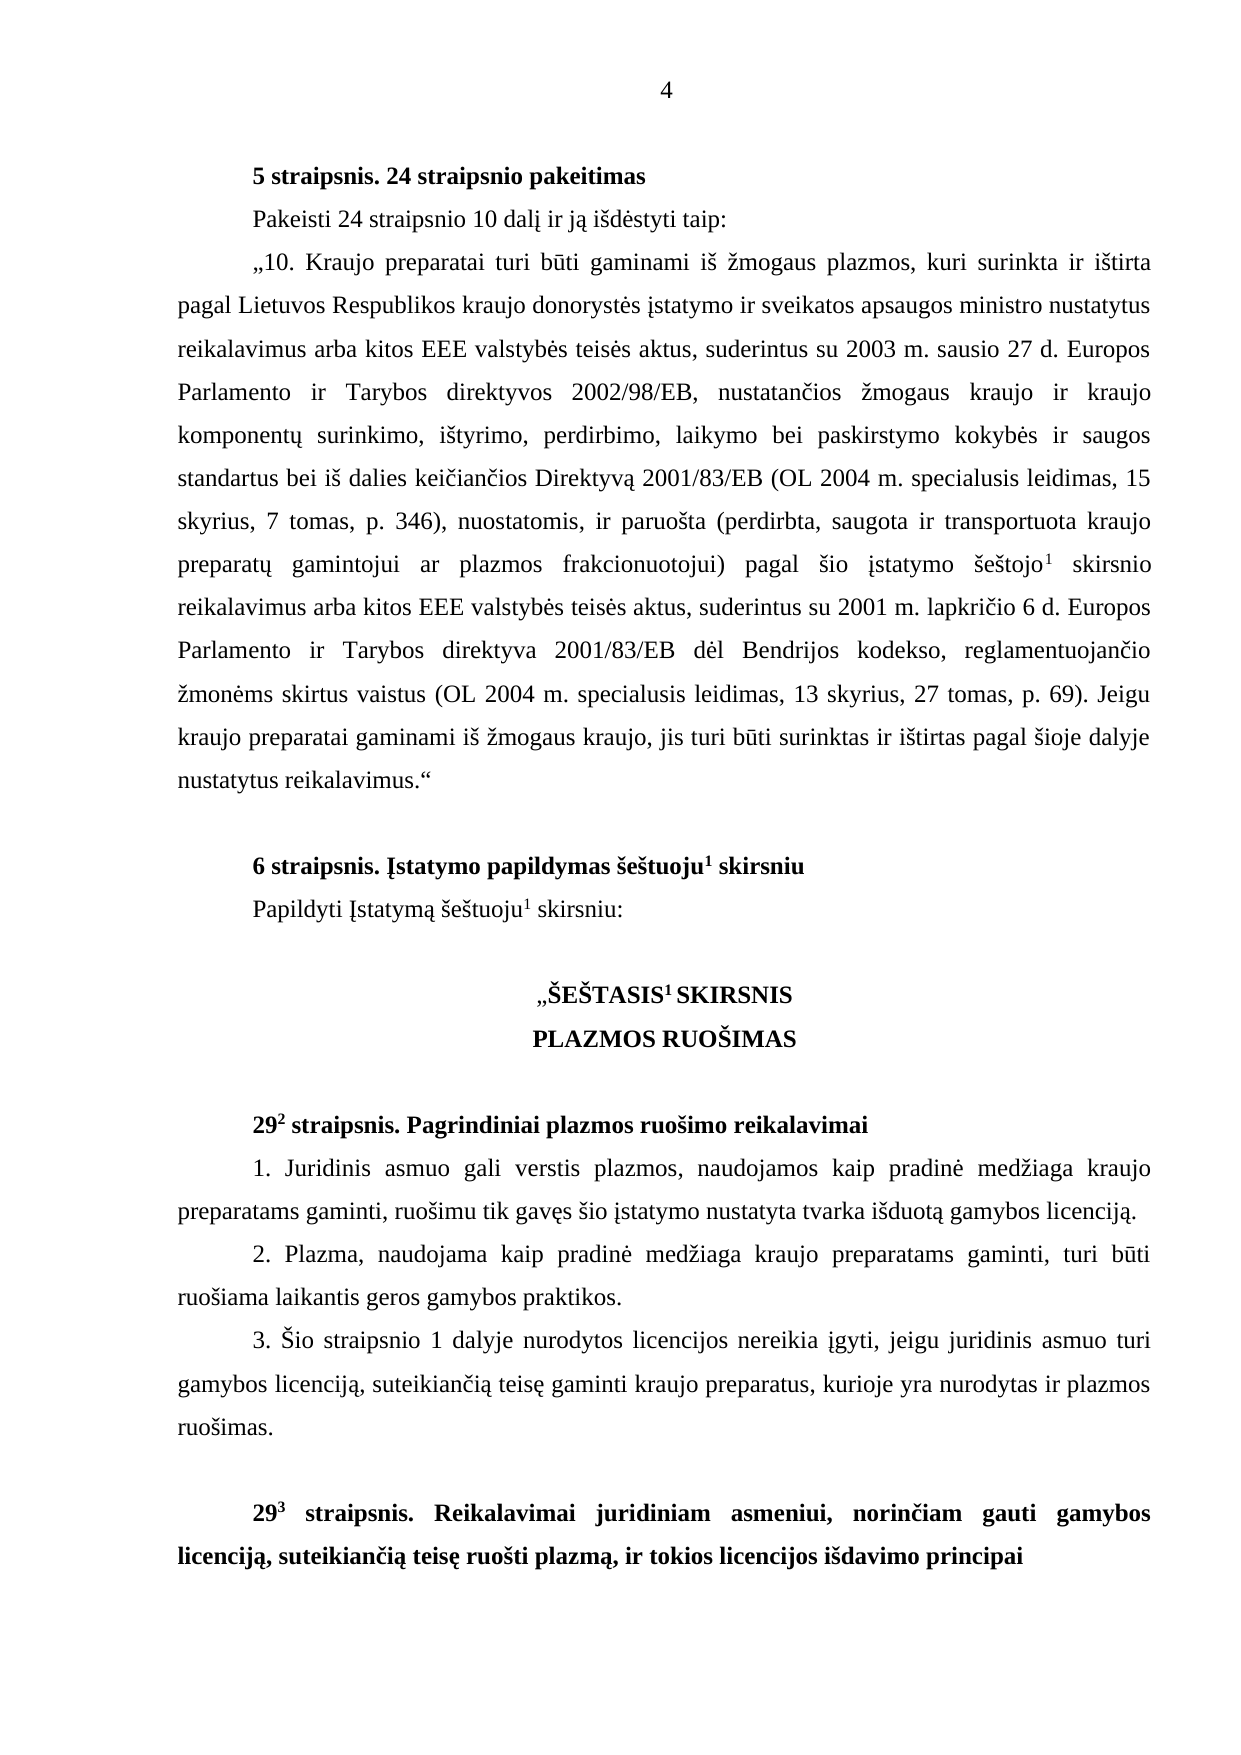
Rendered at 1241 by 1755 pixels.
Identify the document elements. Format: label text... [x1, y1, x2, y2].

text Papildyti Įstatymą šeštuoju1 skirsniu: [177, 894, 1152, 923]
text „10. Kraujo preparatai turi būti gaminami iš žmogaus plazmos, kuri surinkta ir ištirta pagal Lietuvos Respublikos kraujo donorystės įstatymo ir sveikatos apsaugos ministro nustatytus reikalavimus arba kitos EEE valstybės teisės aktus, suderintus su 2003 m. sausio 27 d. Europos Parlamento ir Tarybos direktyvos 2002/98/EB, nustatančios žmogaus kraujo ir kraujo komponentų surinkimo, ištyrimo, perdirbimo, laikymo bei paskirstymo kokybės ir saugos standartus bei iš dalies keičiančios Direktyvą 2001/83/EB (OL 2004 m. specialusis leidimas, 15 skyrius, 7 tomas, p. 346), nuostatomis, ir paruošta (perdirbta, saugota ir transportuota kraujo preparatų gamintojui ar plazmos frakcionuotojui) pagal šio įstatymo šeštojo1 skirsnio reikalavimus arba kitos EEE valstybės teisės aktus, suderintus su 2001 m. lapkričio 6 d. Europos Parlamento ir Tarybos direktyva 2001/83/EB dėl Bendrijos kodekso, reglamentuojančio žmonėms skirtus vaistus (OL 2004 m. specialusis leidimas, 13 skyrius, 27 tomas, p. 69). Jeigu kraujo preparatai gaminami iš žmogaus kraujo, jis turi būti surinktas ir ištirtas pagal šioje dalyje nustatytus reikalavimus.“ [177, 247, 1152, 794]
text Pakeisti 24 straipsnio 10 dalį ir ją išdėstyti taip: [177, 204, 1152, 233]
text 292 straipsnis. Pagrindiniai plazmos ruošimo reikalavimai [177, 1110, 1152, 1139]
text „ŠEŠTASIS1 SKIRSNIS [177, 981, 1152, 1009]
text PLAZMOS RUOŠIMAS [177, 1024, 1152, 1052]
text 2. Plazma, naudojama kaip pradinė medžiaga kraujo preparatams gaminti, turi būti ruošiama laikantis geros gamybos praktikos. [177, 1239, 1152, 1311]
text 6 straipsnis. Įstatymo papildymas šeštuoju1 skirsniu [177, 851, 1152, 880]
text 293 straipsnis. Reikalavimai juridiniam asmeniui, norinčiam gauti gamybos licenciją, suteikiančią teisę ruošti plazmą, ir tokios licencijos išdavimo principai [177, 1498, 1152, 1570]
text 1. Juridinis asmuo gali verstis plazmos, naudojamos kaip pradinė medžiaga kraujo preparatams gaminti, ruošimu tik gavęs šio įstatymo nustatyta tvarka išduotą gamybos licenciją. [177, 1153, 1152, 1225]
text 3. Šio straipsnio 1 dalyje nurodytos licencijos nereikia įgyti, jeigu juridinis asmuo turi gamybos licenciją, suteikiančią teisę gaminti kraujo preparatus, kurioje yra nurodytas ir plazmos ruošimas. [177, 1326, 1152, 1441]
text 5 straipsnis. 24 straipsnio pakeitimas [177, 161, 1152, 190]
